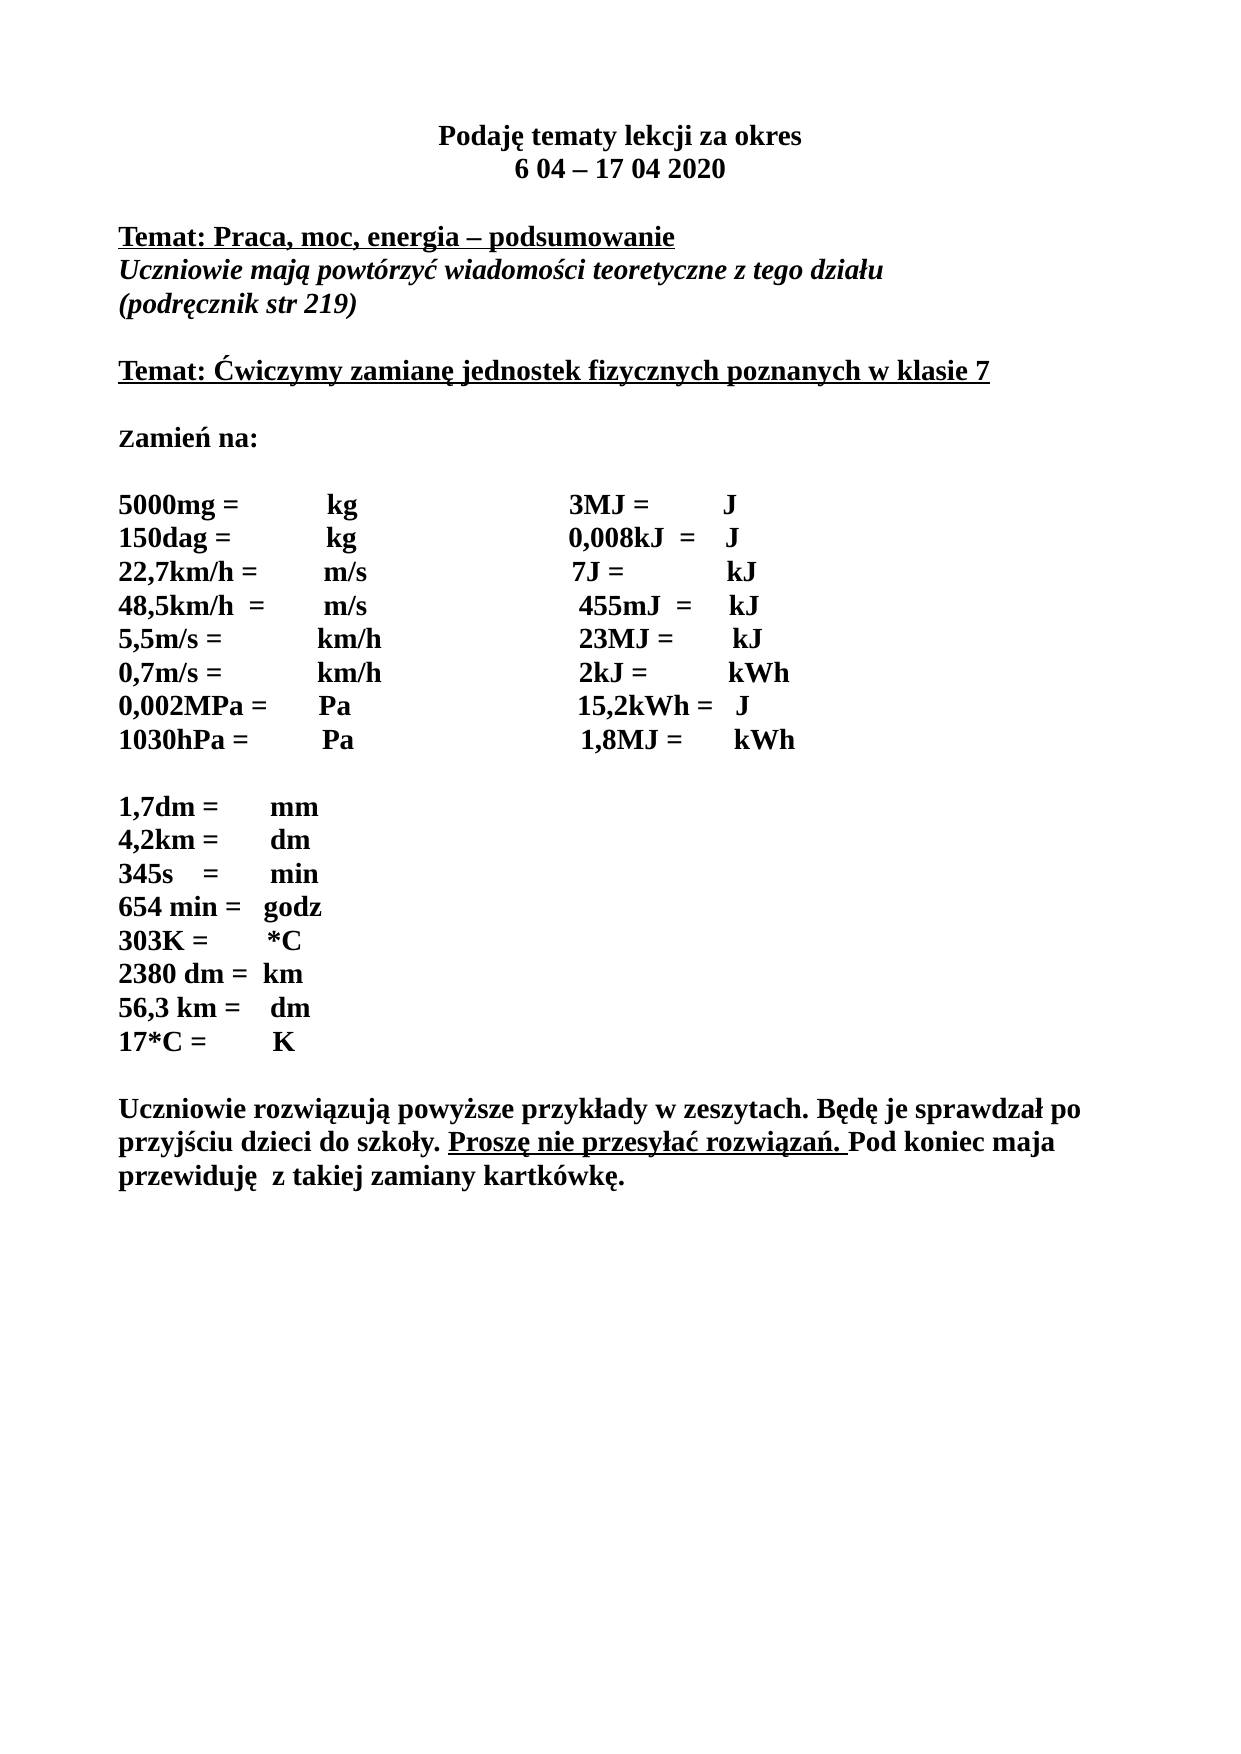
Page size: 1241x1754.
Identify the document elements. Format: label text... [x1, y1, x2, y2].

text 6 04 – 17 04 2020 [118, 152, 1122, 185]
text 303K = *C [118, 923, 1122, 957]
text Podaję tematy lekcji za okres [118, 118, 1122, 152]
text 150dag = kg 0,008kJ = J [118, 521, 1122, 554]
text Uczniowie mają powtórzyć wiadomości teoretyczne z tego działu [118, 252, 1122, 286]
text 56,3 km = dm [118, 990, 1122, 1024]
text 345s = min [118, 856, 1122, 889]
text 654 min = godz [118, 889, 1122, 923]
text 1,7dm = mm [118, 789, 1122, 822]
text (podręcznik str 219) [118, 286, 1122, 319]
text Uczniowie rozwiązują powyższe przykłady w zeszytach. Będę je sprawdzał po przyjściu dzieci do szkoły. Proszę nie przesyłać rozwiązań. Pod koniec maja przewiduję z takiej zamiany kartkówkę. [118, 1091, 1122, 1191]
text 4,2km = dm [118, 822, 1122, 856]
text 0,7m/s = km/h 2kJ = kWh [118, 655, 1122, 688]
text Temat: Ćwiczymy zamianę jednostek fizycznych poznanych w klasie 7 [118, 353, 1122, 386]
text 1030hPa = Pa 1,8MJ = kWh [118, 722, 1122, 755]
text 48,5km/h = m/s 455mJ = kJ [118, 588, 1122, 621]
text Zamień na: [118, 420, 1122, 453]
text 22,7km/h = m/s 7J = kJ [118, 554, 1122, 588]
text 5,5m/s = km/h 23MJ = kJ [118, 621, 1122, 655]
text 2380 dm = km [118, 957, 1122, 990]
text 17*C = K [118, 1024, 1122, 1057]
text 0,002MPa = Pa 15,2kWh = J [118, 688, 1122, 722]
text Temat: Praca, moc, energia – podsumowanie [118, 219, 1122, 252]
text 5000mg = kg 3MJ = J [118, 487, 1122, 521]
